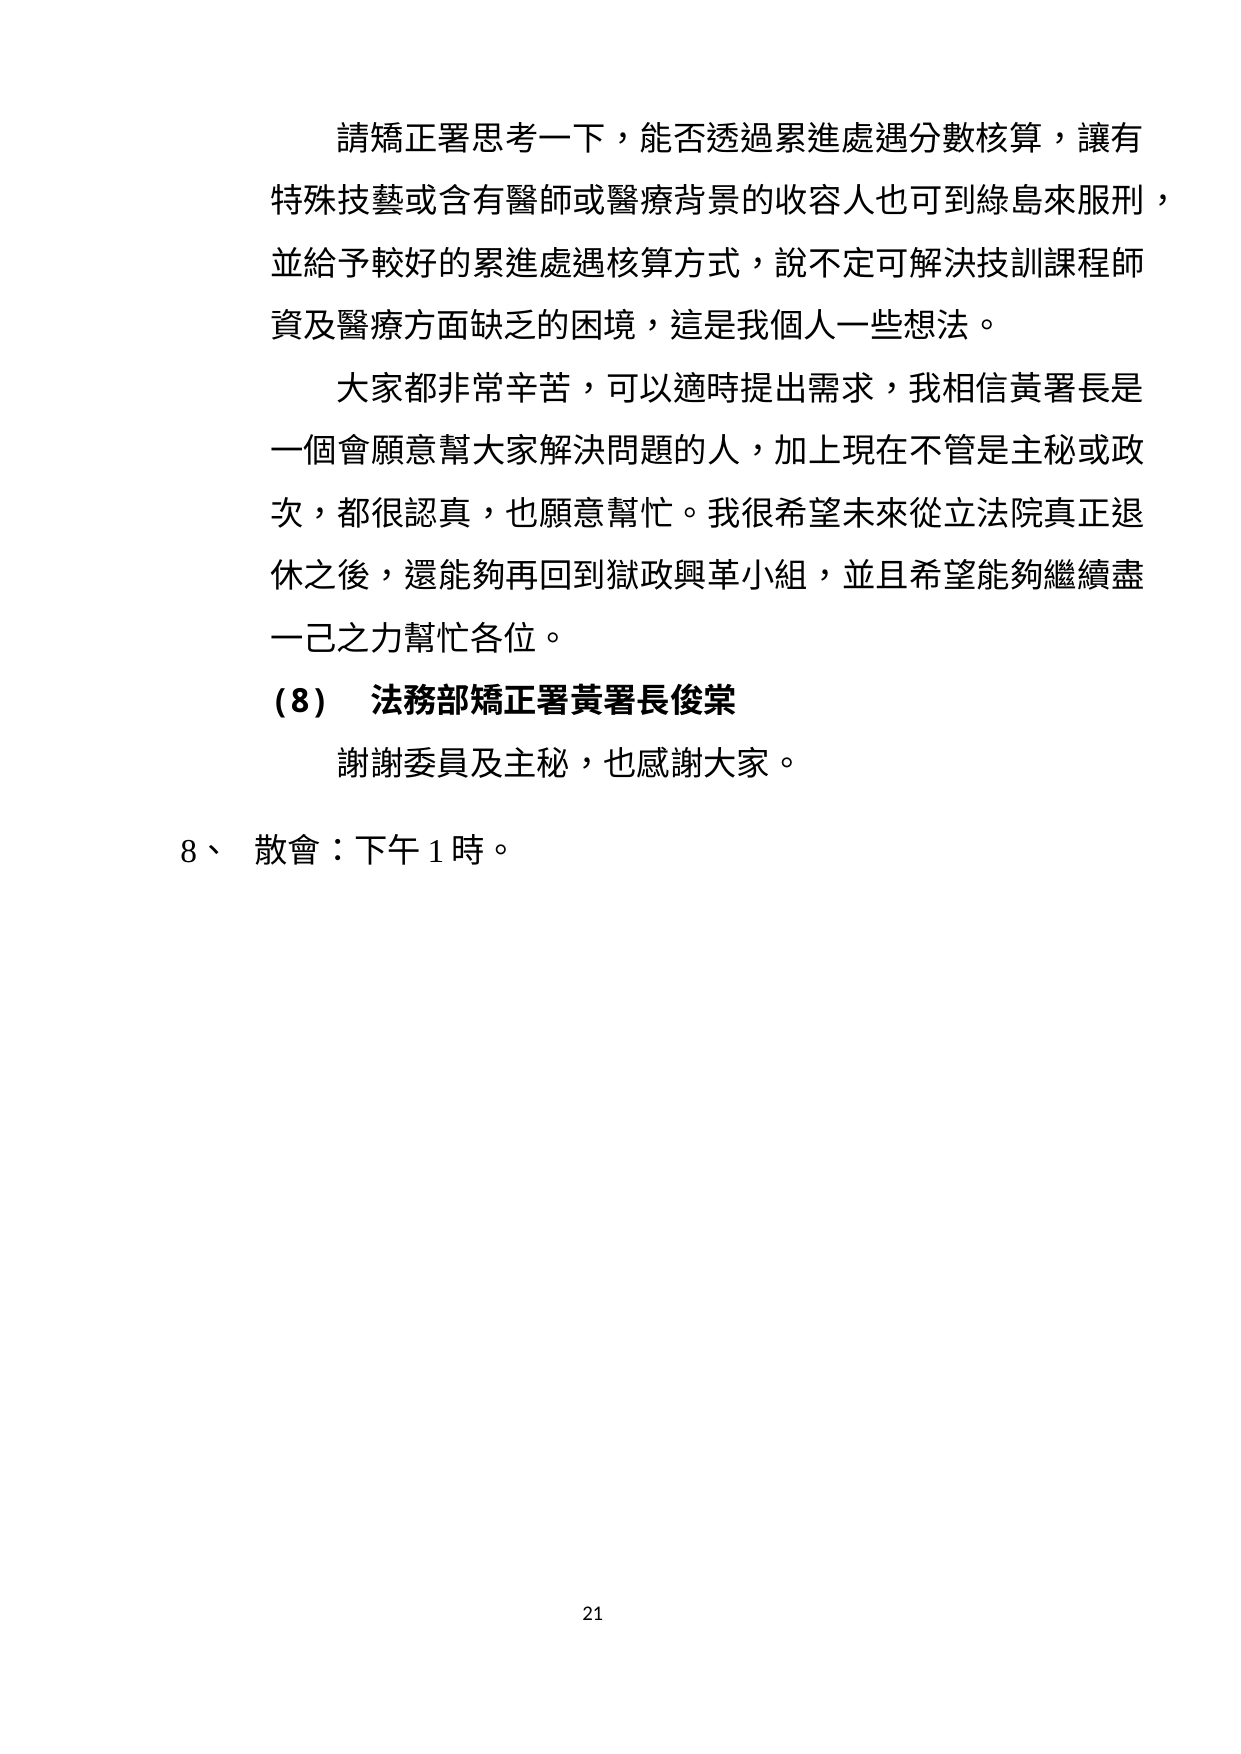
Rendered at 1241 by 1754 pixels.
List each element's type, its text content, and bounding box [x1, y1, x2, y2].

list 散會：下午1時。 [180, 807, 1146, 869]
text 請矯正署思考一下，能否透過累進處遇分數核算，讓有特殊技藝或含有醫師或醫療背景的收容人也可到綠島來服刑，並給予較好的累進處遇核算方式，說不定可解決技訓課程師資及醫療方面缺乏的困境，這是我個人一些想法。 [270, 94, 1146, 344]
text 謝謝委員及主秘，也感謝大家。 [270, 719, 1146, 782]
list 法務部矯正署黃署長俊棠 [270, 657, 1146, 719]
text 大家都非常辛苦，可以適時提出需求，我相信黃署長是一個會願意幫大家解決問題的人，加上現在不管是主秘或政次，都很認真，也願意幫忙。我很希望未來從立法院真正退休之後，還能夠再回到獄政興革小組，並且希望能夠繼續盡一己之力幫忙各位。 [270, 344, 1146, 657]
